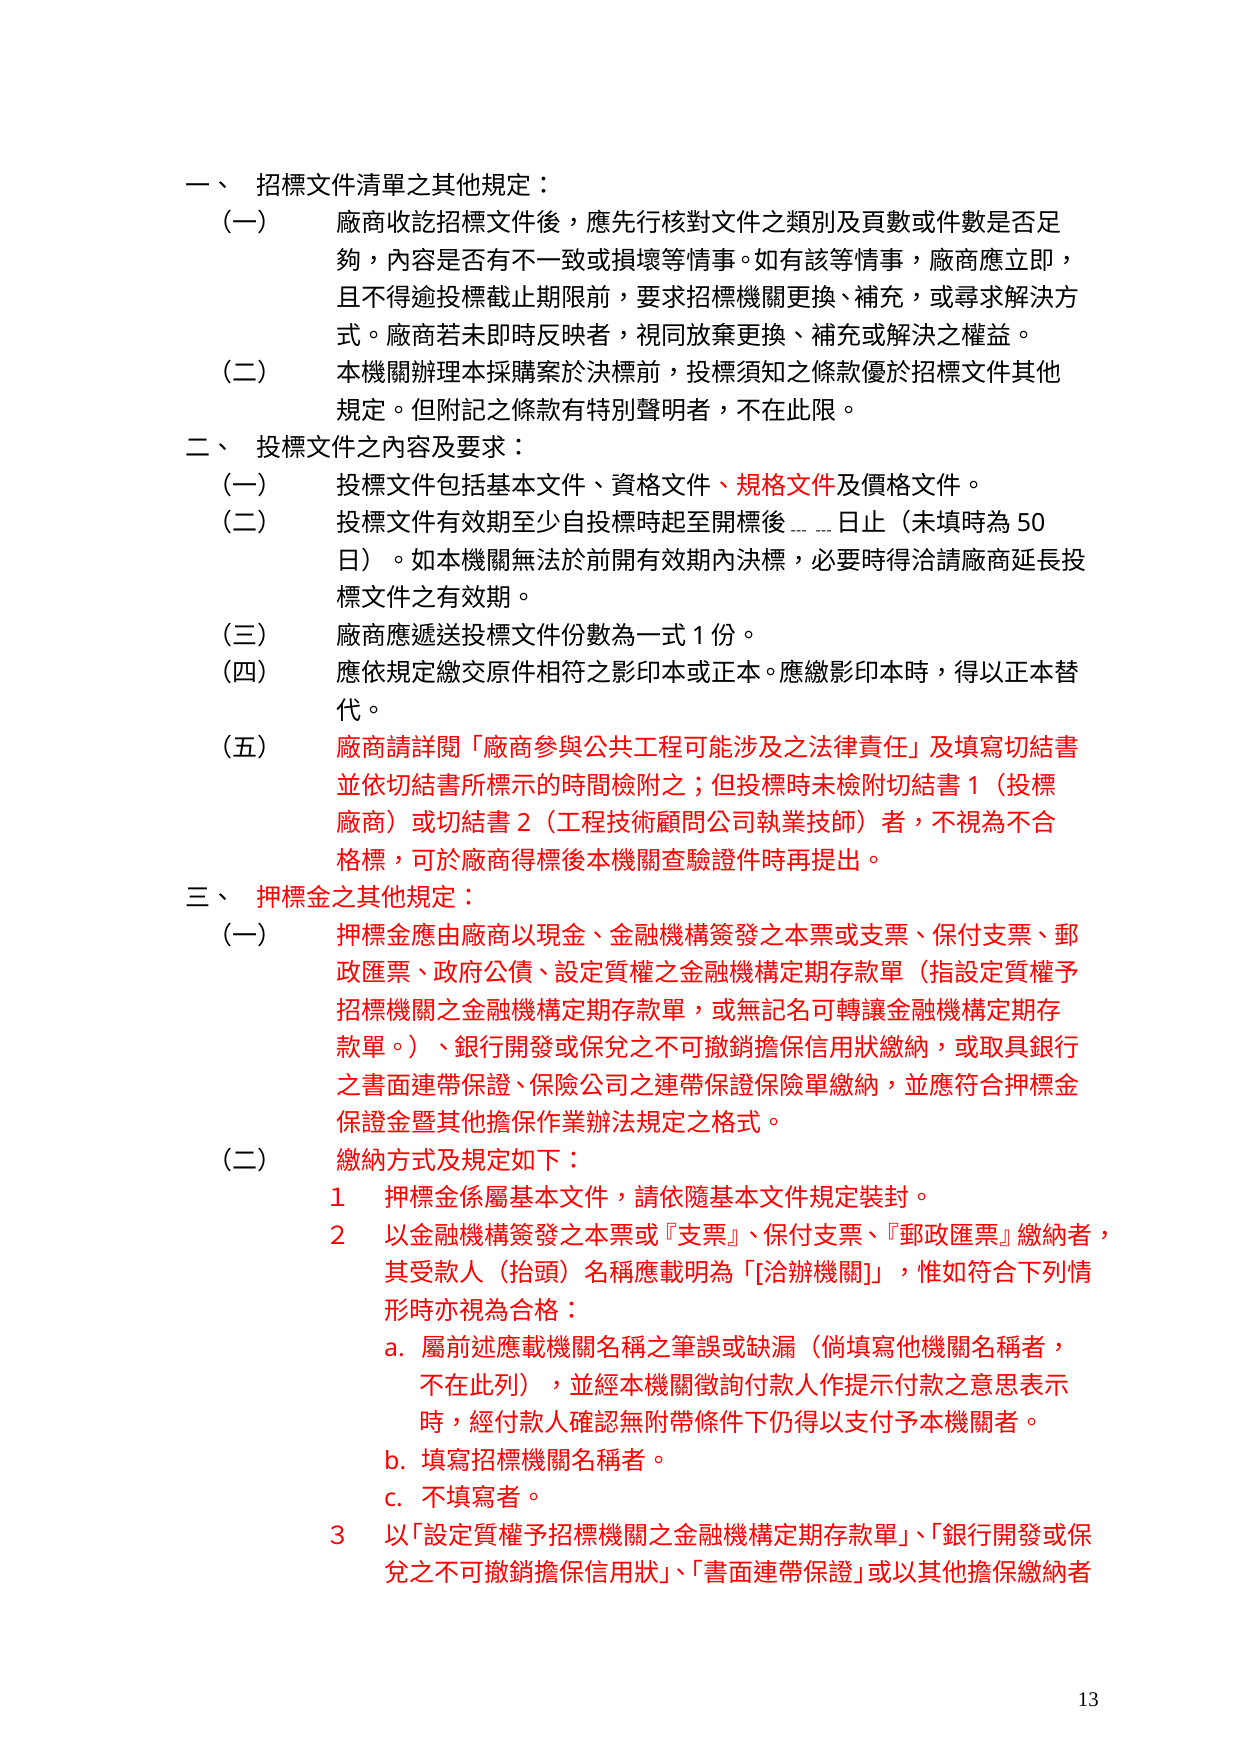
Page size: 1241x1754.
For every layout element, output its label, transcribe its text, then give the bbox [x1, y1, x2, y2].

subtitle 招標文件清單之其他規定： [185, 164, 1079, 202]
subtitle 填寫招標機關名稱者。 [384, 1439, 1079, 1477]
subtitle 以金融機構簽發之本票或『支票』、保付支票、『郵政匯票』繳納者，其受款人（抬頭）名稱應載明為「[洽辦機關]」，惟如符合下列情形時亦視為合格： [325, 1214, 1092, 1327]
subtitle 應依規定繳交原件相符之影印本或正本。應繳影印本時，得以正本替代。 [207, 652, 1079, 727]
subtitle 繳納方式及規定如下： [207, 1139, 1079, 1177]
subtitle 廠商請詳閱「廠商參與公共工程可能涉及之法律責任」及填寫切結書，並依切結書所標示的時間檢附之；但投標時未檢附切結書1（投標廠商）或切結書2（工程技術顧問公司執業技師）者，不視為不合格標，可於廠商得標後本機關查驗證件時再提出。 [207, 727, 1079, 877]
subtitle 押標金係屬基本文件，請依隨基本文件規定裝封。 [325, 1177, 1092, 1214]
subtitle 屬前述應載機關名稱之筆誤或缺漏（倘填寫他機關名稱者，不在此列），並經本機關徵詢付款人作提示付款之意思表示時，經付款人確認無附帶條件下仍得以支付予本機關者。 [384, 1327, 1079, 1439]
subtitle 以「設定質權予招標機關之金融機構定期存款單」、「銀行開發或保兌之不可撤銷擔保信用狀」、「書面連帶保證」或以其他擔保繳納者： [325, 1514, 1092, 1589]
subtitle 不填寫者。 [384, 1477, 1079, 1514]
subtitle 押標金之其他規定： [185, 877, 1079, 914]
subtitle 廠商應遞送投標文件份數為一式1份。 [207, 614, 1079, 652]
subtitle 廠商收訖招標文件後，應先行核對文件之類別及頁數或件數是否足夠，內容是否有不一致或損壞等情事。如有該等情事，廠商應立即，且不得逾投標截止期限前，要求招標機關更換、補充，或尋求解決方式。廠商若未即時反映者，視同放棄更換、補充或解決之權益。 [207, 202, 1079, 352]
subtitle 押標金應由廠商以現金、金融機構簽發之本票或支票、保付支票、郵政匯票、政府公債、設定質權之金融機構定期存款單（指設定質權予招標機關之金融機構定期存款單，或無記名可轉讓金融機構定期存款單。）、銀行開發或保兌之不可撤銷擔保信用狀繳納，或取具銀行之書面連帶保證、保險公司之連帶保證保險單繳納，並應符合押標金保證金暨其他擔保作業辦法規定之格式。 [207, 914, 1079, 1139]
subtitle 投標文件之內容及要求： [185, 427, 1079, 464]
subtitle 投標文件包括基本文件、資格文件、規格文件及價格文件。 [207, 464, 1079, 502]
subtitle 本機關辦理本採購案於決標前，投標須知之條款優於招標文件其他規定。但附記之條款有特別聲明者，不在此限。 [207, 352, 1079, 427]
subtitle 投標文件有效期至少自投標時起至開標後﹍﹍日止（未填時為50日）。如本機關無法於前開有效期內決標，必要時得洽請廠商延長投標文件之有效期。 [207, 502, 1092, 614]
